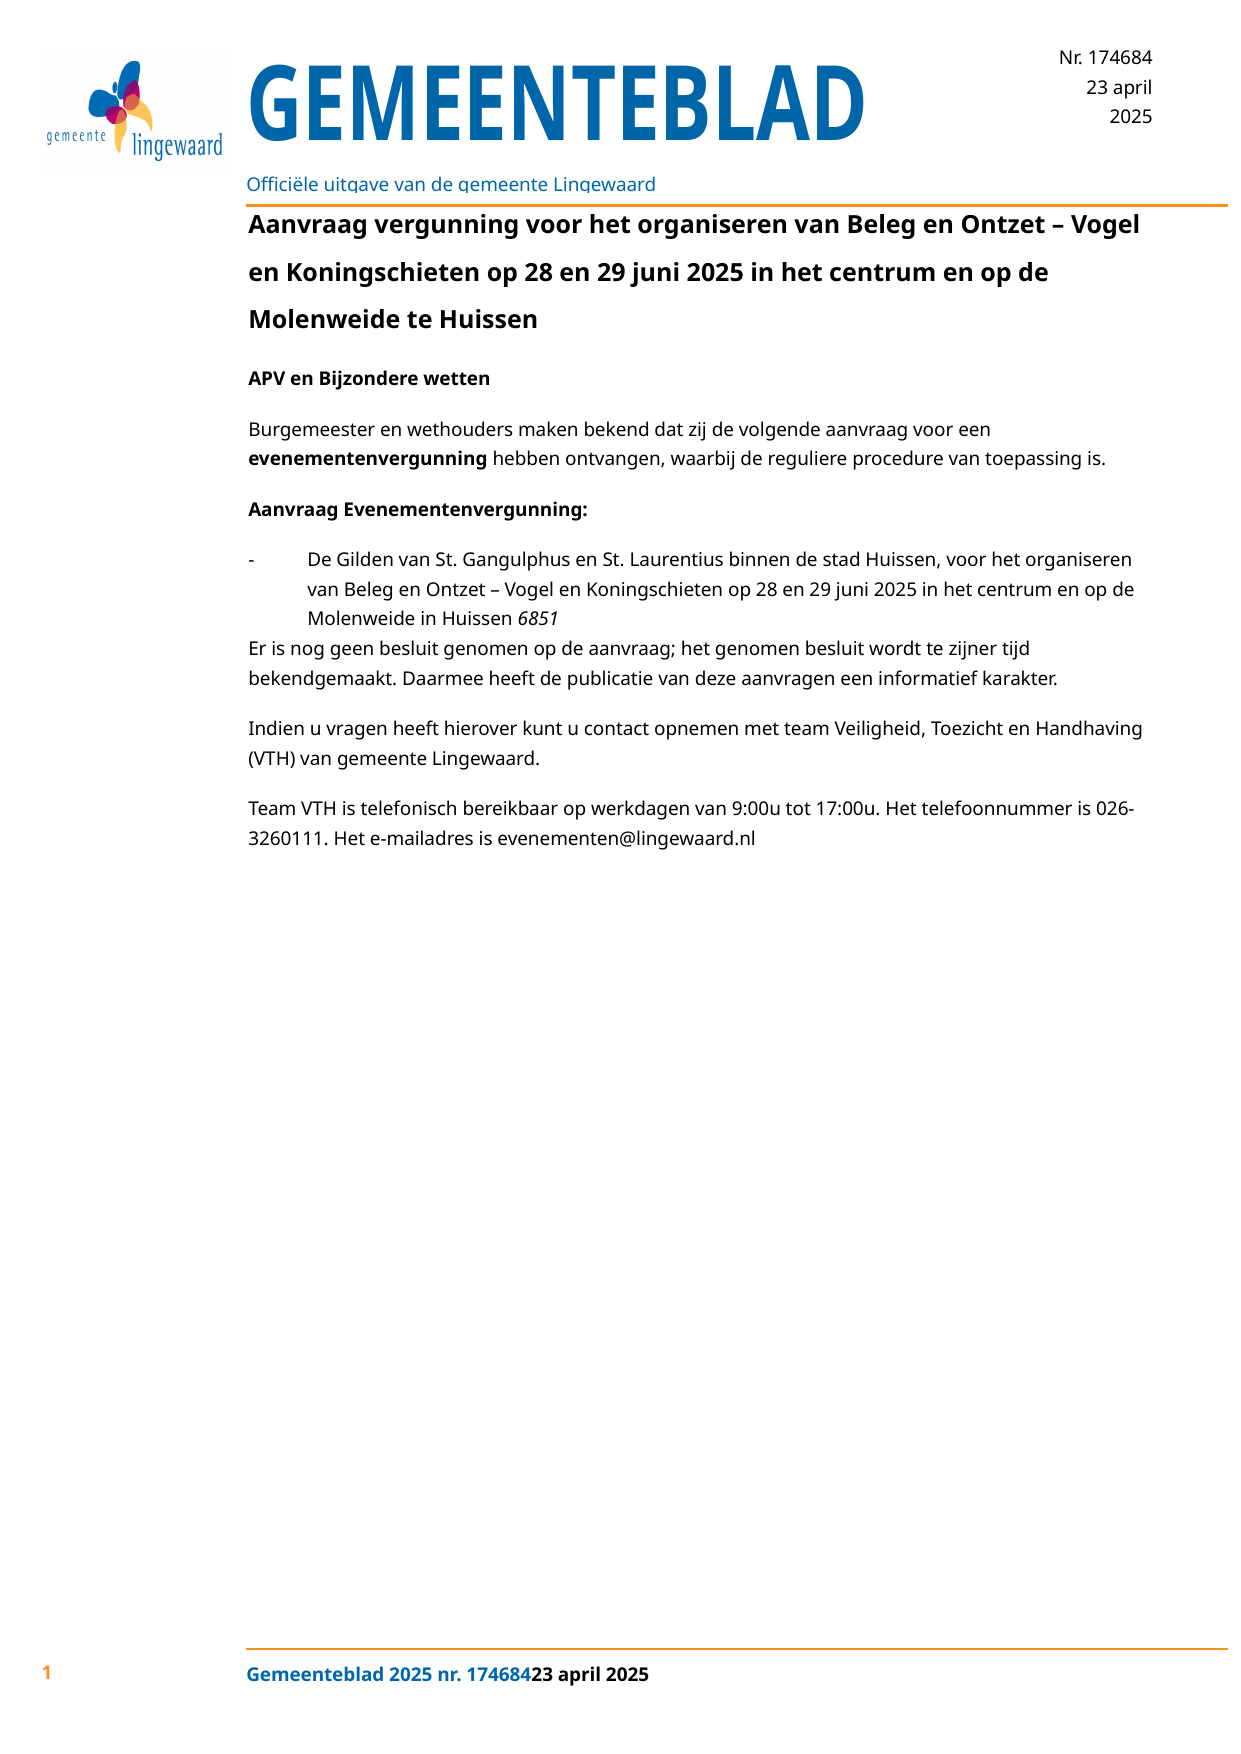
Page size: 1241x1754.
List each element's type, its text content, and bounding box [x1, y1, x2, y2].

text Er is nog geen besluit genomen op de aanvraag; het genomen besluit wordt te zijner tijd bekendgemaakt. Daarmee heeft de publicatie van deze aanvragen een informatief karakter. [248, 635, 1152, 690]
text Aanvraag Evenementenvergunning: [248, 496, 1152, 522]
text APV en Bijzondere wetten [248, 366, 1152, 391]
text Indien u vragen heeft hierover kunt u contact opnemen met team Veiligheid, Toezicht en Handhaving (VTH) van gemeente Lingewaard. [248, 715, 1152, 770]
list De Gilden van St. Gangulphus en St. Laurentius binnen de stad Huissen, voor het organiseren van Beleg en Ontzet – Vogel en Koningschieten op 28 en 29 juni 2025 in het centrum en op de Molenweide in Huissen 6851 [248, 546, 1152, 631]
picture [41, 47, 231, 172]
text Team VTH is telefonisch bereikbaar op werkdagen van 9:00u tot 17:00u. Het telefoonnummer is 026-3260111. Het e-mailadres is evenementen@lingewaard.nl [248, 795, 1152, 850]
text Burgemeester en wethouders maken bekend dat zij de volgende aanvraag voor een evenementenvergunning hebben ontvangen, waarbij de reguliere procedure van toepassing is. [248, 416, 1152, 471]
text Aanvraag vergunning voor het organiseren van Beleg en Ontzet – Vogel en Koningschieten op 28 en 29 juni 2025 in het centrum en op de Molenweide te Huissen [248, 207, 1152, 336]
